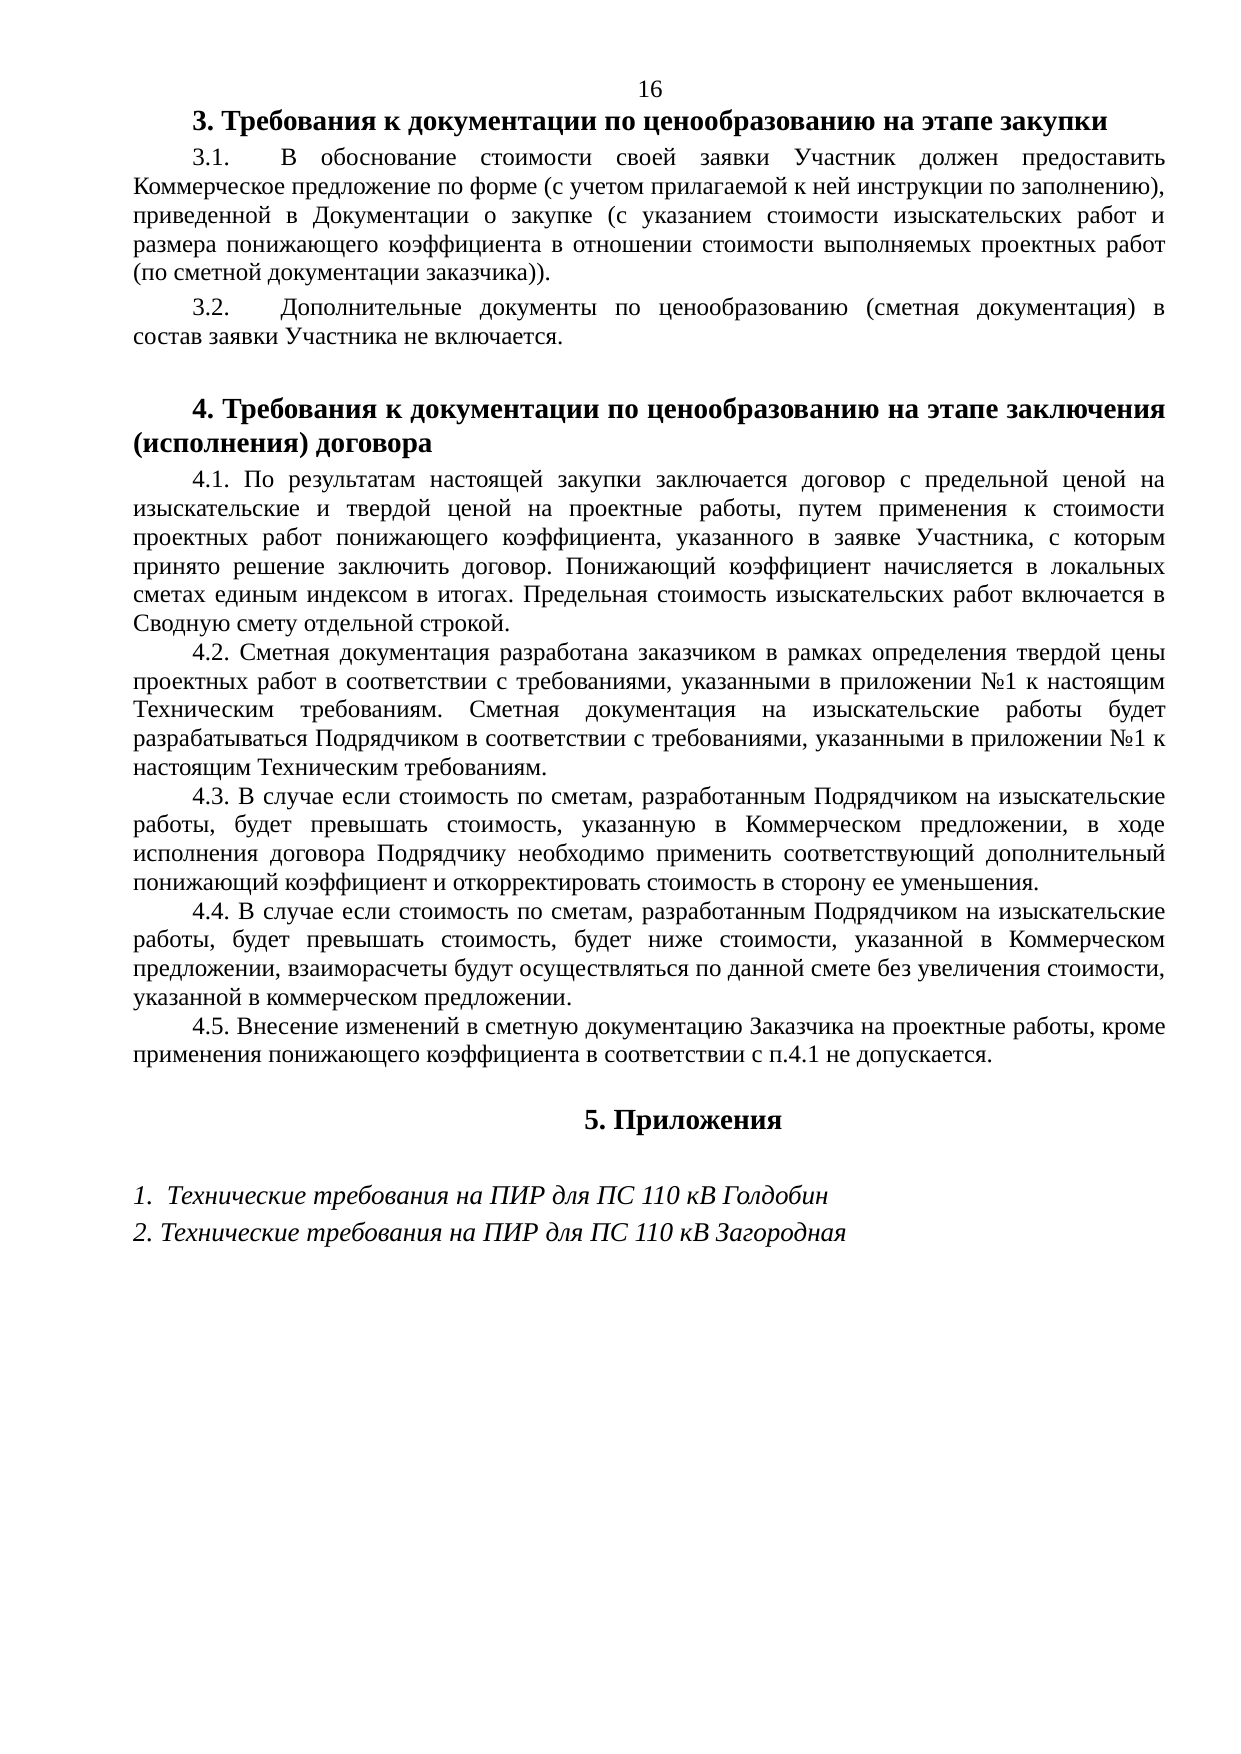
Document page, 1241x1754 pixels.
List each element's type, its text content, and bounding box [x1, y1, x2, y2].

subtitle 3.1. В обоснование стоимости своей заявки Участник должен предоставить Коммерческое предложение по форме (с учетом прилагаемой к ней инструкции по заполнению), приведенной в Документации о закупке (с указанием стоимости изыскательских работ и размера понижающего коэффициента в отношении стоимости выполняемых проектных работ (по сметной документации заказчика)). [133, 142, 1166, 286]
text 5. Приложения [200, 1102, 1166, 1135]
subtitle 3. Требования к документации по ценообразованию на этапе закупки [133, 103, 1166, 136]
text 4.4. В случае если стоимость по сметам, разработанным Подрядчиком на изыскательские работы, будет превышать стоимость, будет ниже стоимости, указанной в Коммерческом предложении, взаиморасчеты будут осуществляться по данной смете без увеличения стоимости, указанной в коммерческом предложении. [133, 896, 1166, 1011]
text 4.5. Внесение изменений в сметную документацию Заказчика на проектные работы, кроме применения понижающего коэффициента в соответствии с п.4.1 не допускается. [133, 1011, 1166, 1068]
text 4.2. Сметная документация разработана заказчиком в рамках определения твердой цены проектных работ в соответствии с требованиями, указанными в приложении №1 к настоящим Техническим требованиям. Сметная документация на изыскательские работы будет разрабатываться Подрядчиком в соответствии с требованиями, указанными в приложении №1 к настоящим Техническим требованиям. [133, 637, 1166, 781]
text 2. Технические требования на ПИР для ПС 110 кВ Загородная [133, 1216, 1166, 1247]
text 1. Технические требования на ПИР для ПС 110 кВ Голдобин [133, 1179, 1166, 1210]
subtitle 3.2. Дополнительные документы по ценообразованию (сметная документация) в состав заявки Участника не включается. [133, 292, 1166, 350]
subtitle 4. Требования к документации по ценообразованию на этапе заключения (исполнения) договора [133, 391, 1166, 458]
text 4.1. По результатам настоящей закупки заключается договор с предельной ценой на изыскательские и твердой ценой на проектные работы, путем применения к стоимости проектных работ понижающего коэффициента, указанного в заявке Участника, с которым принято решение заключить договор. Понижающий коэффициент начисляется в локальных сметах единым индексом в итогах. Предельная стоимость изыскательских работ включается в Сводную смету отдельной строкой. [133, 464, 1166, 637]
text 4.3. В случае если стоимость по сметам, разработанным Подрядчиком на изыскательские работы, будет превышать стоимость, указанную в Коммерческом предложении, в ходе исполнения договора Подрядчику необходимо применить соответствующий дополнительный понижающий коэффициент и откорректировать стоимость в сторону ее уменьшения. [133, 781, 1166, 896]
